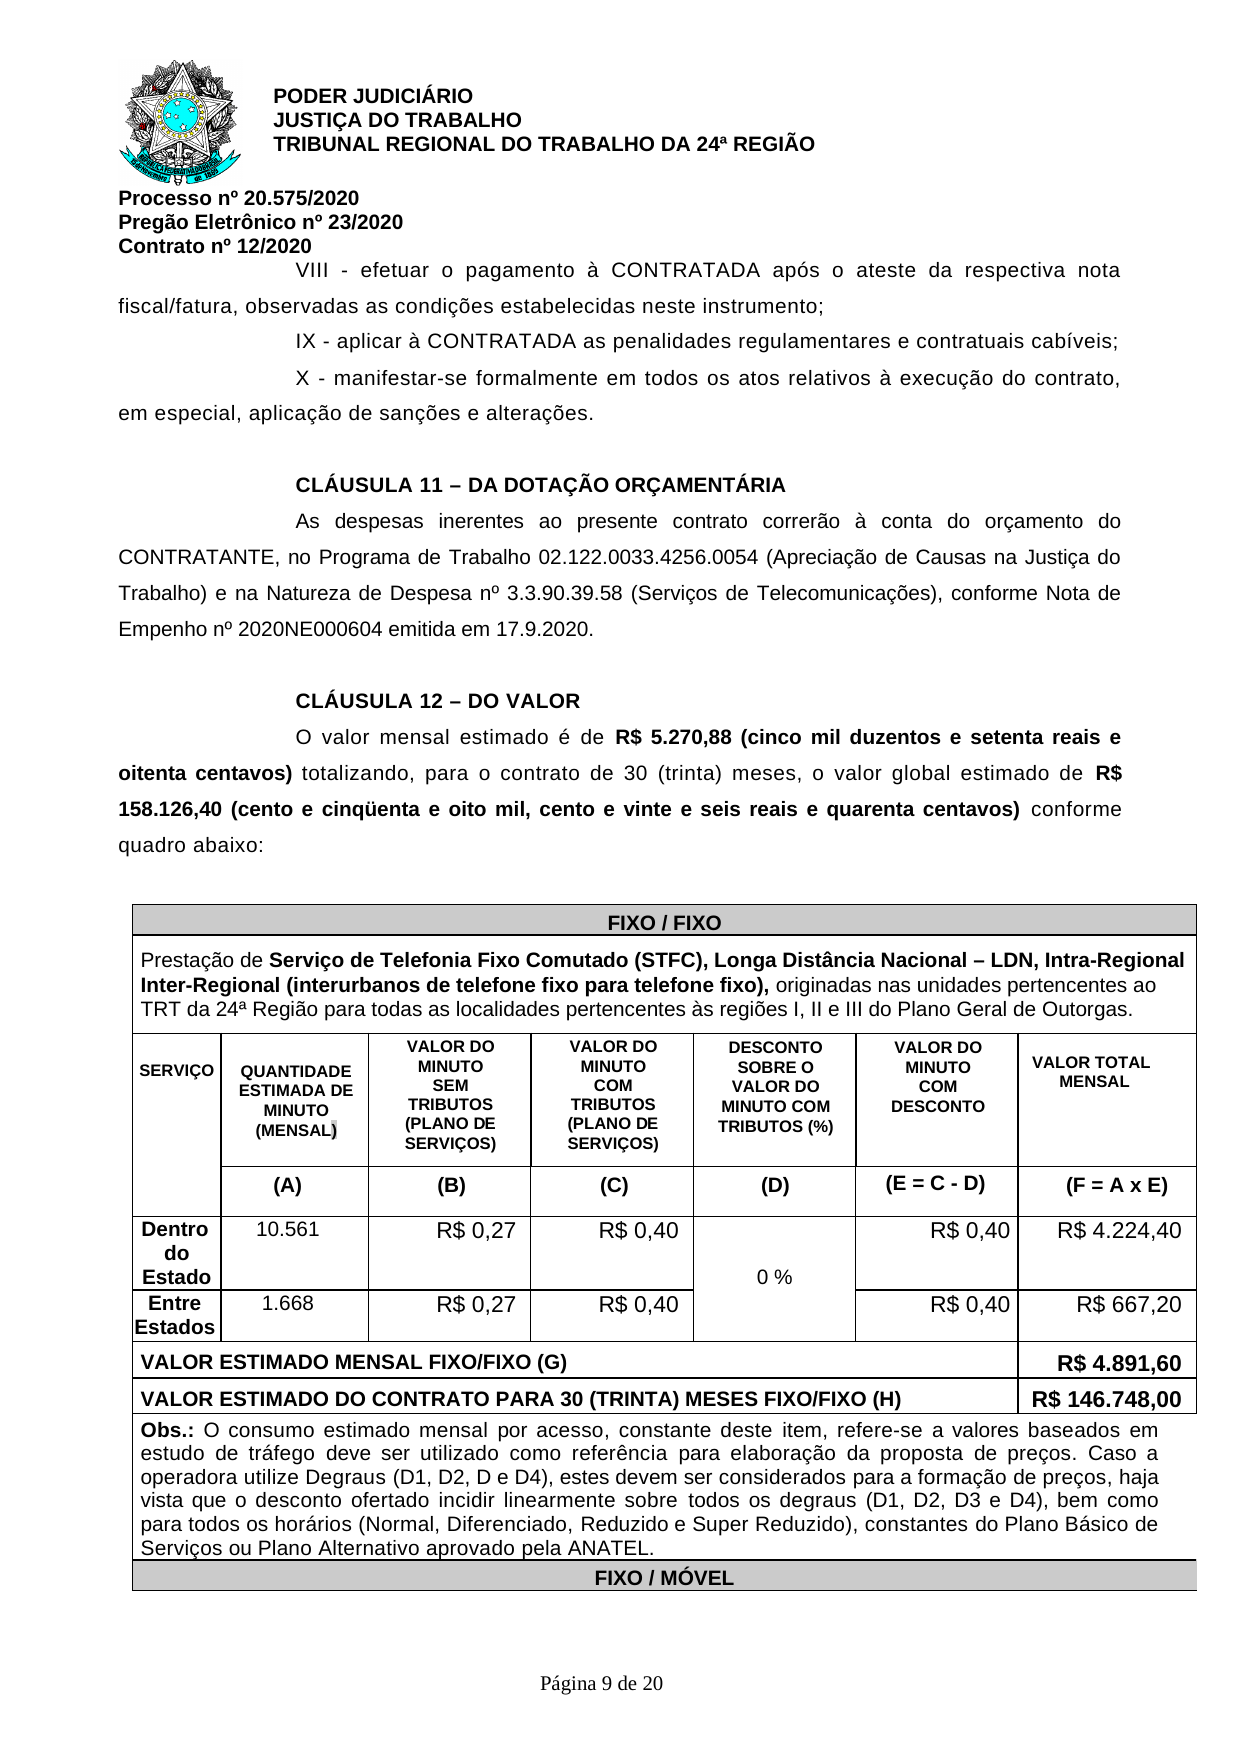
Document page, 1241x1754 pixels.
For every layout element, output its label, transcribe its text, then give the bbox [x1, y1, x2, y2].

table_cell 0 % [694, 1217, 855, 1341]
table_cell FIXO / MÓVEL [133, 1559, 1197, 1590]
table_cell (F = A x E) [1019, 1167, 1196, 1216]
text VIII - efetuar o pagamento à CONTRATADA após o ateste da respectiva nota fiscal/fatura, observadas as condições estabelecidas neste instrumento; [118, 257, 1122, 317]
table_cell Entre Estados [133, 1291, 220, 1341]
table_cell SERVIÇO [133, 1034, 220, 1216]
table_cell VALOR DO MINUTO SEM TRIBUTOS (PLANO DE SERVIÇOS) [369, 1034, 530, 1166]
table_cell R$ 0,40 [531, 1291, 693, 1341]
table_cell R$ 0,40 [531, 1217, 693, 1289]
table_cell R$ 0,40 [856, 1291, 1017, 1341]
table_cell QUANTIDADE ESTIMADA DE MINUTO (MENSAL) [222, 1034, 368, 1166]
table_cell Obs.: O consumo estimado mensal por acesso, constante deste item, refere-se a valores baseados em estudo de tráfego deve ser utilizado como referência para elaboração da proposta de preços. Caso a operadora utilize Degraus (D1, D2, D e D4), estes devem ser considerados para a formação de preços, haja vista que o desconto ofertado incidir linearmente sobre todos os degraus (D1, D2, D3 e D4), bem como para todos os horários (Normal, Diferenciado, Reduzido e Super Reduzido), constantes do Plano Básico de Serviços ou Plano Alternativo aprovado pela ANATEL. [133, 1414, 1197, 1559]
table_cell R$ 0,27 [369, 1217, 530, 1289]
table_cell 10.561 [222, 1217, 368, 1289]
table_cell R$ 4.224,40 [1019, 1217, 1196, 1289]
table_cell (B) [369, 1167, 530, 1216]
text X - manifestar-se formalmente em todos os atos relativos à execução do contrato, em especial, aplicação de sanções e alterações. [118, 365, 1122, 425]
text IX - aplicar à CONTRATADA as penalidades regulamentares e contratuais cabíveis; [118, 329, 1122, 353]
table_cell VALOR DO MINUTO COM TRIBUTOS (PLANO DE SERVIÇOS) [532, 1034, 693, 1166]
table_cell VALOR DO MINUTO COM DESCONTO [857, 1034, 1017, 1166]
table_cell R$ 0,40 [856, 1217, 1017, 1289]
text CLÁUSULA 12 – DO VALOR [118, 689, 1122, 713]
table_cell R$ 0,27 [369, 1291, 530, 1341]
picture [118, 59, 243, 186]
table_cell Dentro do Estado [133, 1217, 220, 1289]
text O valor mensal estimado é de R$ 5.270,88 (cinco mil duzentos e setenta reais e oitenta centavos) totalizando, para o contrato de 30 (trinta) meses, o valor global estimado de R$ 158.126,40 (cento e cinqüenta e oito mil, cento e vinte e seis reais e quarenta centavos) conforme quadro abaixo: [118, 725, 1122, 856]
table_cell 1.668 [222, 1291, 368, 1341]
table_cell (D) [694, 1167, 855, 1216]
table_cell R$ 146.748,00 [1019, 1379, 1196, 1413]
table_cell (E = C - D) [856, 1167, 1017, 1216]
table_header FIXO / FIXO [133, 905, 1196, 934]
table_cell Prestação de Serviço de Telefonia Fixo Comutado (STFC), Longa Distância Nacional – LDN, Intra-Regional Inter-Regional (interurbanos de telefone fixo para telefone fixo), originadas nas unidades pertencentes ao TRT da 24ª Região para todas as localidades pertencentes às regiões I, II e III do Plano Geral de Outorgas. [133, 936, 1196, 1032]
table_cell VALOR ESTIMADO DO CONTRATO PARA 30 (TRINTA) MESES FIXO/FIXO (H) [133, 1379, 1017, 1413]
table_cell (A) [222, 1167, 368, 1216]
table_cell VALOR ESTIMADO MENSAL FIXO/FIXO (G) [133, 1342, 1017, 1377]
table_cell R$ 4.891,60 [1019, 1342, 1196, 1377]
text CLÁUSULA 11 – DA DOTAÇÃO ORÇAMENTÁRIA [118, 473, 1122, 497]
table_cell DESCONTO SOBRE O VALOR DO MINUTO COM TRIBUTOS (%) [694, 1034, 855, 1166]
text As despesas inerentes ao presente contrato correrão à conta do orçamento do CONTRATANTE, no Programa de Trabalho 02.122.0033.4256.0054 (Apreciação de Causas na Justiça do Trabalho) e na Natureza de Despesa nº 3.3.90.39.58 (Serviços de Telecomunicações), conforme Nota de Empenho nº 2020NE000604 emitida em 17.9.2020. [118, 509, 1122, 641]
table_cell VALOR TOTAL MENSAL [1019, 1034, 1196, 1166]
table_cell R$ 667,20 [1019, 1291, 1196, 1341]
table_cell (C) [531, 1167, 693, 1216]
